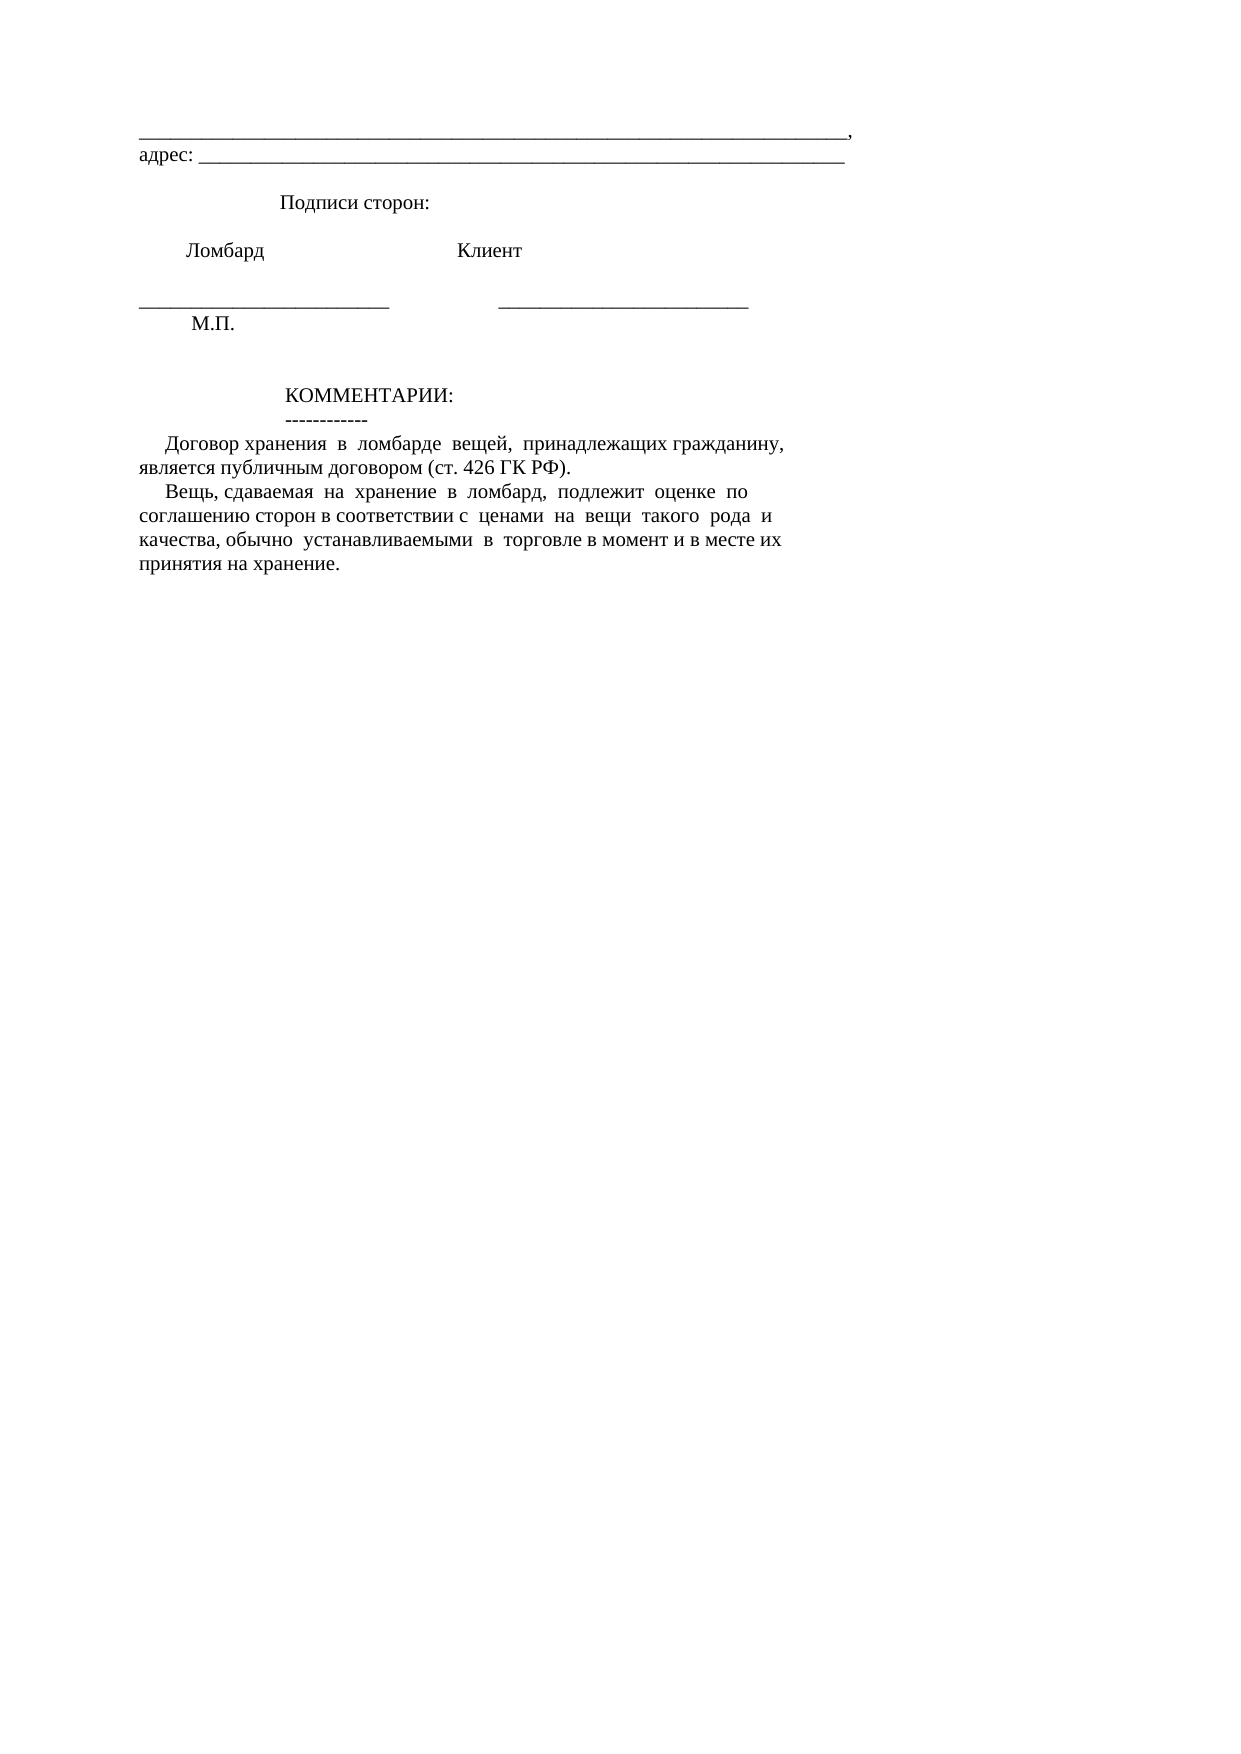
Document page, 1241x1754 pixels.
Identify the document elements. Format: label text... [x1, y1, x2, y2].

text М.П. [118, 311, 1122, 335]
text Подписи сторон: [118, 190, 1122, 214]
text адрес: ______________________________________________________________ [118, 142, 1122, 166]
text качества, обычно устанавливаемыми в торговле в момент и в месте их [118, 527, 1122, 551]
text Вещь, сдаваемая на хранение в ломбард, подлежит оценке по [118, 479, 1122, 503]
text Ломбард Клиент [118, 238, 1122, 262]
text ________________________ ________________________ [118, 287, 1122, 311]
text КОММЕНТАРИИ: [118, 383, 1122, 407]
text ____________________________________________________________________, [118, 118, 1122, 142]
text ------------ [118, 407, 1122, 431]
text является публичным договором (ст. 426 ГК РФ). [118, 455, 1122, 479]
text соглашению сторон в соответствии с ценами на вещи такого рода и [118, 503, 1122, 527]
text принятия на хранение. [118, 551, 1122, 575]
text Договор хранения в ломбарде вещей, принадлежащих гражданину, [118, 431, 1122, 455]
